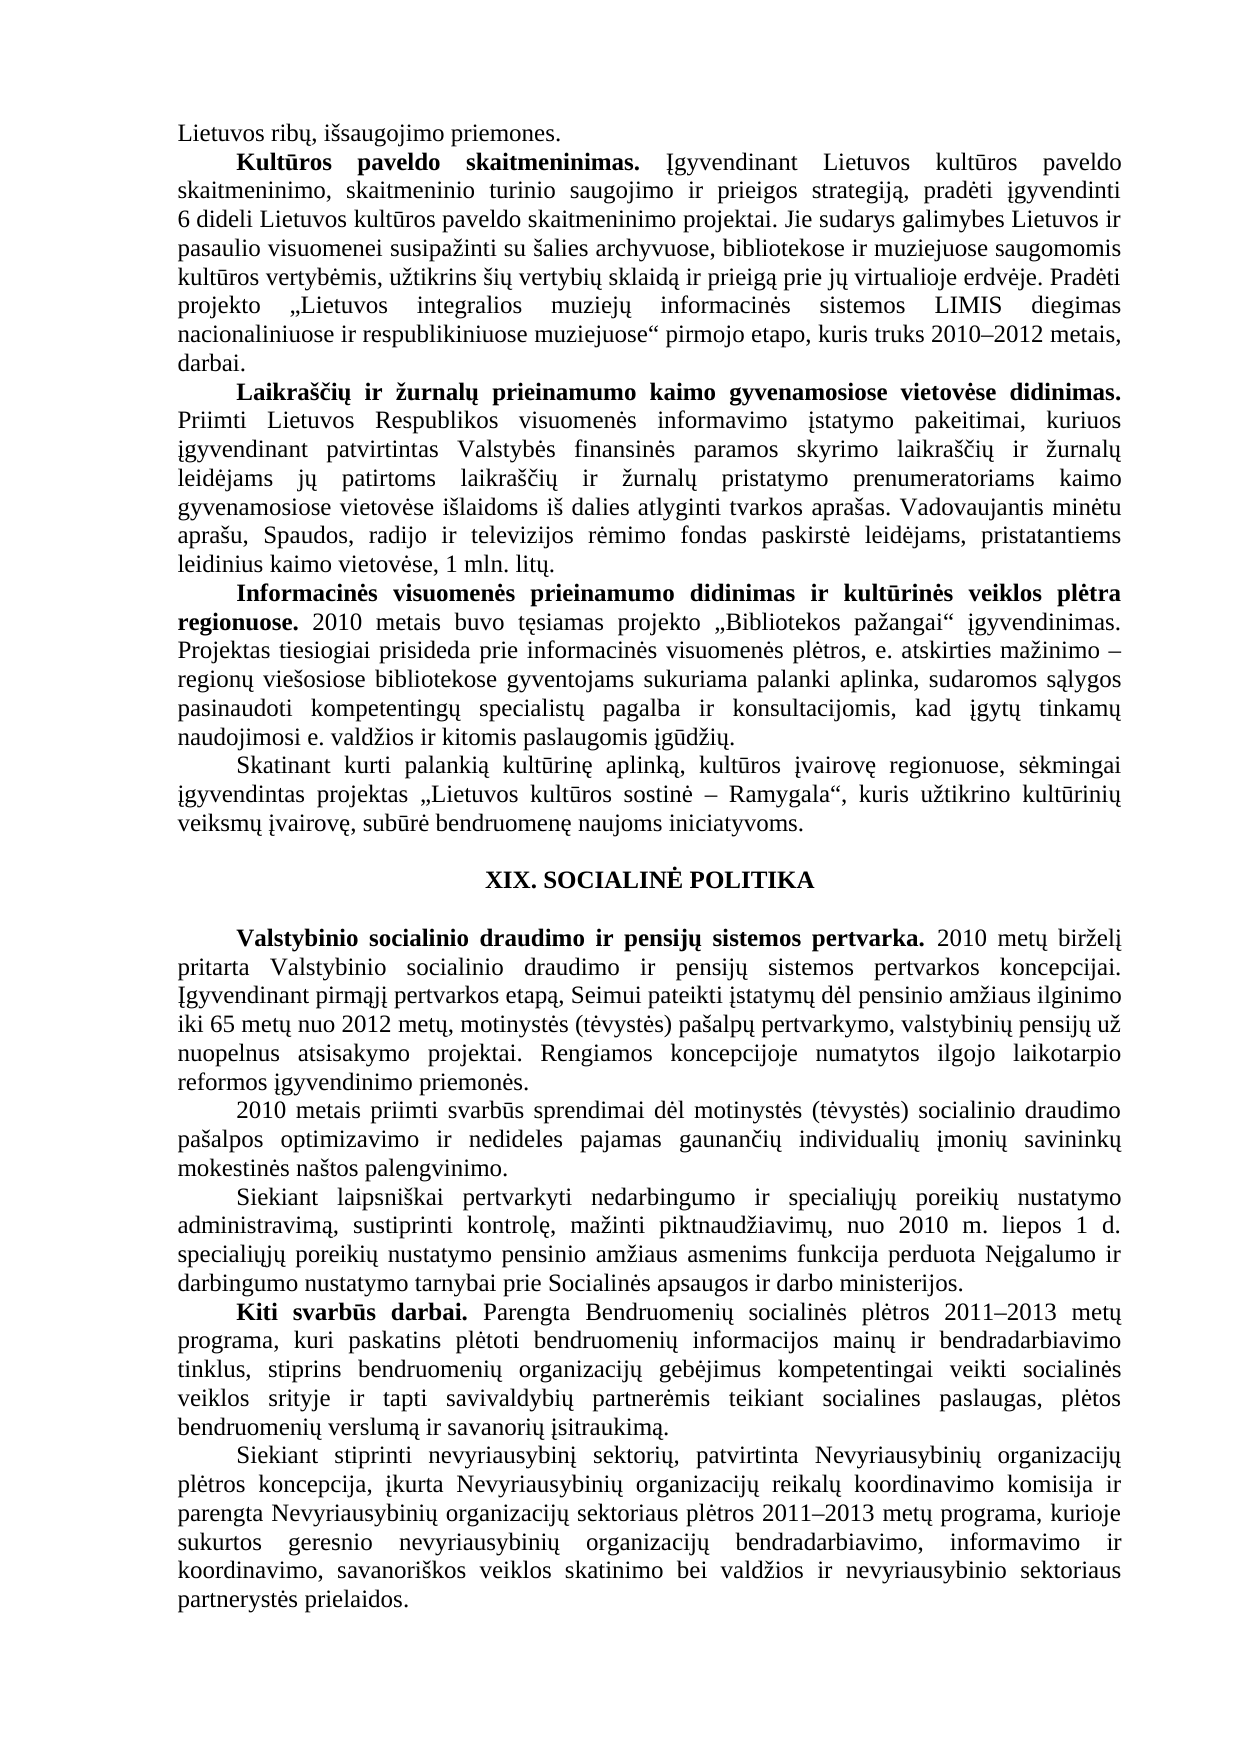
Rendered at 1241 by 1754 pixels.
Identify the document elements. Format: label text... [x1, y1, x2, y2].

text XIX. SOCIALINĖ POLITIKA [177, 866, 1122, 894]
text Siekiant laipsniškai pertvarkyti nedarbingumo ir specialiųjų poreikių nustatymo administravimą, sustiprinti kontrolę, mažinti piktnaudžiavimų, nuo 2010 m. liepos 1 d. specialiųjų poreikių nustatymo pensinio amžiaus asmenims funkcija perduota Neįgalumo ir darbingumo nustatymo tarnybai prie Socialinės apsaugos ir darbo ministerijos. [177, 1182, 1122, 1297]
text Informacinės visuomenės prieinamumo didinimas ir kultūrinės veiklos plėtra regionuose. 2010 metais buvo tęsiamas projekto „Bibliotekos pažangai“ įgyvendinimas. Projektas tiesiogiai prisideda prie informacinės visuomenės plėtros, e. atskirties mažinimo – regionų viešosiose bibliotekose gyventojams sukuriama palanki aplinka, sudaromos sąlygos pasinaudoti kompetentingų specialistų pagalba ir konsultacijomis, kad įgytų tinkamų naudojimosi e. valdžios ir kitomis paslaugomis įgūdžių. [177, 578, 1122, 751]
text Kultūros paveldo skaitmeninimas. Įgyvendinant Lietuvos kultūros paveldo skaitmeninimo, skaitmeninio turinio saugojimo ir prieigos strategiją, pradėti įgyvendinti 6 dideli Lietuvos kultūros paveldo skaitmeninimo projektai. Jie sudarys galimybes Lietuvos ir pasaulio visuomenei susipažinti su šalies archyvuose, bibliotekose ir muziejuose saugomomis kultūros vertybėmis, užtikrins šių vertybių sklaidą ir prieigą prie jų virtualioje erdvėje. Pradėti projekto „Lietuvos integralios muziejų informacinės sistemos LIMIS diegimas nacionaliniuose ir respublikiniuose muziejuose“ pirmojo etapo, kuris truks 2010–2012 metais, darbai. [177, 147, 1122, 377]
text 2010 metais priimti svarbūs sprendimai dėl motinystės (tėvystės) socialinio draudimo pašalpos optimizavimo ir nedideles pajamas gaunančių individualių įmonių savininkų mokestinės naštos palengvinimo. [177, 1096, 1122, 1182]
text Valstybinio socialinio draudimo ir pensijų sistemos pertvarka. 2010 metų birželį pritarta Valstybinio socialinio draudimo ir pensijų sistemos pertvarkos koncepcijai. Įgyvendinant pirmąjį pertvarkos etapą, Seimui pateikti įstatymų dėl pensinio amžiaus ilginimo iki 65 metų nuo 2012 metų, motinystės (tėvystės) pašalpų pertvarkymo, valstybinių pensijų už nuopelnus atsisakymo projektai. Rengiamos koncepcijoje numatytos ilgojo laikotarpio reformos įgyvendinimo priemonės. [177, 923, 1122, 1096]
text Kiti svarbūs darbai. Parengta Bendruomenių socialinės plėtros 2011–2013 metų programa, kuri paskatins plėtoti bendruomenių informacijos mainų ir bendradarbiavimo tinklus, stiprins bendruomenių organizacijų gebėjimus kompetentingai veikti socialinės veiklos srityje ir tapti savivaldybių partnerėmis teikiant socialines paslaugas, plėtos bendruomenių verslumą ir savanorių įsitraukimą. [177, 1297, 1122, 1441]
text Laikraščių ir žurnalų prieinamumo kaimo gyvenamosiose vietovėse didinimas. Priimti Lietuvos Respublikos visuomenės informavimo įstatymo pakeitimai, kuriuos įgyvendinant patvirtintas Valstybės finansinės paramos skyrimo laikraščių ir žurnalų leidėjams jų patirtoms laikraščių ir žurnalų pristatymo prenumeratoriams kaimo gyvenamosiose vietovėse išlaidoms iš dalies atlyginti tvarkos aprašas. Vadovaujantis minėtu aprašu, Spaudos, radijo ir televizijos rėmimo fondas paskirstė leidėjams, pristatantiems leidinius kaimo vietovėse, 1 mln. litų. [177, 377, 1122, 578]
text Lietuvos ribų, išsaugojimo priemones. [177, 118, 1122, 147]
text Siekiant stiprinti nevyriausybinį sektorių, patvirtinta Nevyriausybinių organizacijų plėtros koncepcija, įkurta Nevyriausybinių organizacijų reikalų koordinavimo komisija ir parengta Nevyriausybinių organizacijų sektoriaus plėtros 2011–2013 metų programa, kurioje sukurtos geresnio nevyriausybinių organizacijų bendradarbiavimo, informavimo ir koordinavimo, savanoriškos veiklos skatinimo bei valdžios ir nevyriausybinio sektoriaus partnerystės prielaidos. [177, 1441, 1122, 1613]
text Skatinant kurti palankią kultūrinę aplinką, kultūros įvairovę regionuose, sėkmingai įgyvendintas projektas „Lietuvos kultūros sostinė – Ramygala“, kuris užtikrino kultūrinių veiksmų įvairovę, subūrė bendruomenę naujoms iniciatyvoms. [177, 751, 1122, 837]
